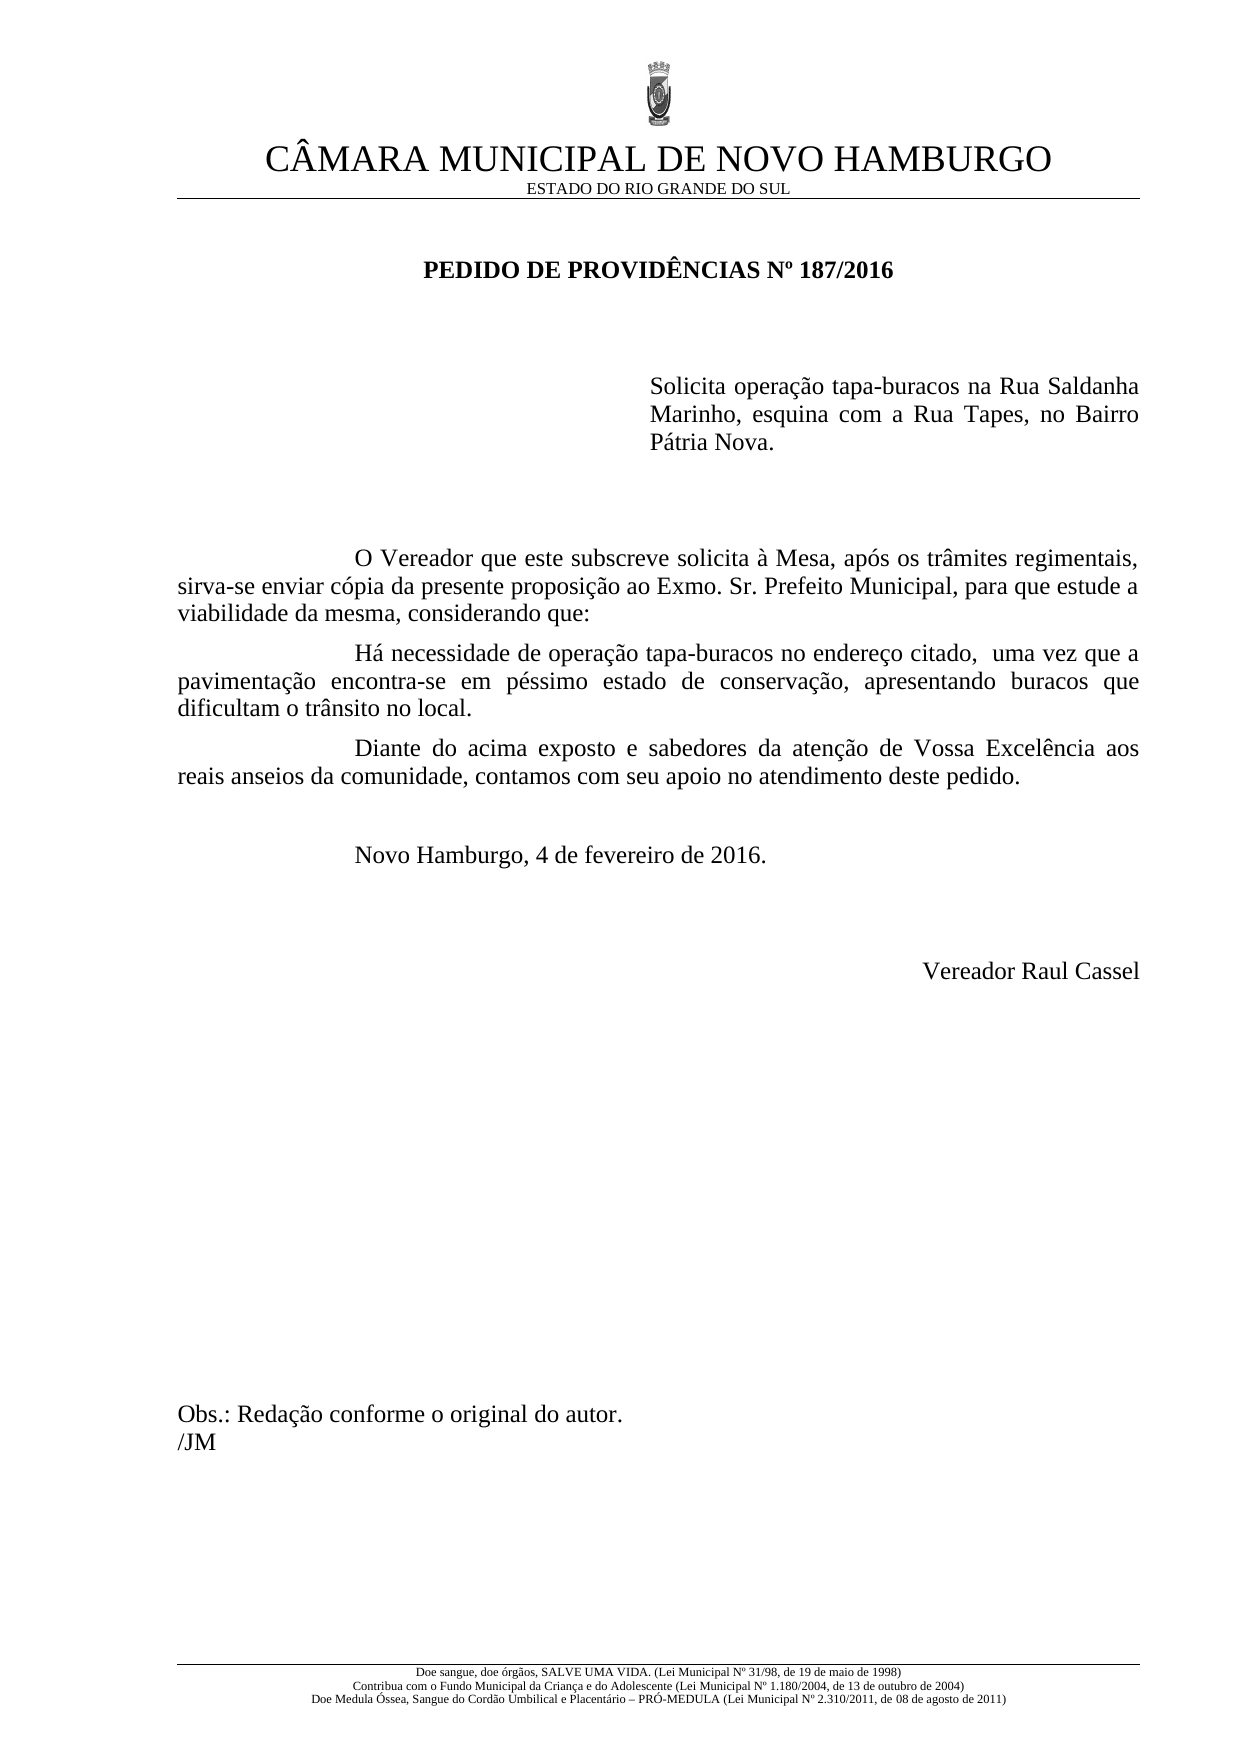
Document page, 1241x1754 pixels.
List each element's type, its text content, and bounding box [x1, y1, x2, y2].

text O Vereador que este subscreve solicita à Mesa, após os trâmites regimentais, sirva-se enviar cópia da presente proposição ao Exmo. Sr. Prefeito Municipal, para que estude a viabilidade da mesma, considerando que: [177, 544, 1140, 627]
text Diante do acima exposto e sabedores da atenção de Vossa Excelência aos reais anseios da comunidade, contamos com seu apoio no atendimento deste pedido. [177, 734, 1140, 789]
text PEDIDO DE PROVIDÊNCIAS Nº 187/2016 [177, 256, 1140, 284]
text Solicita operação tapa-buracos na Rua Saldanha Marinho, esquina com a Rua Tapes, no Bairro Pátria Nova. [649, 372, 1140, 455]
text Vereador Raul Cassel [768, 957, 1140, 985]
text /JM [177, 1428, 1140, 1456]
text Obs.: Redação conforme o original do autor. [177, 1401, 1140, 1428]
text Novo Hamburgo, 4 de fevereiro de 2016. [177, 841, 1140, 869]
text Há necessidade de operação tapa-buracos no endereço citado, uma vez que a pavimentação encontra-se em péssimo estado de conservação, apresentando buracos que dificultam o trânsito no local. [177, 639, 1140, 722]
